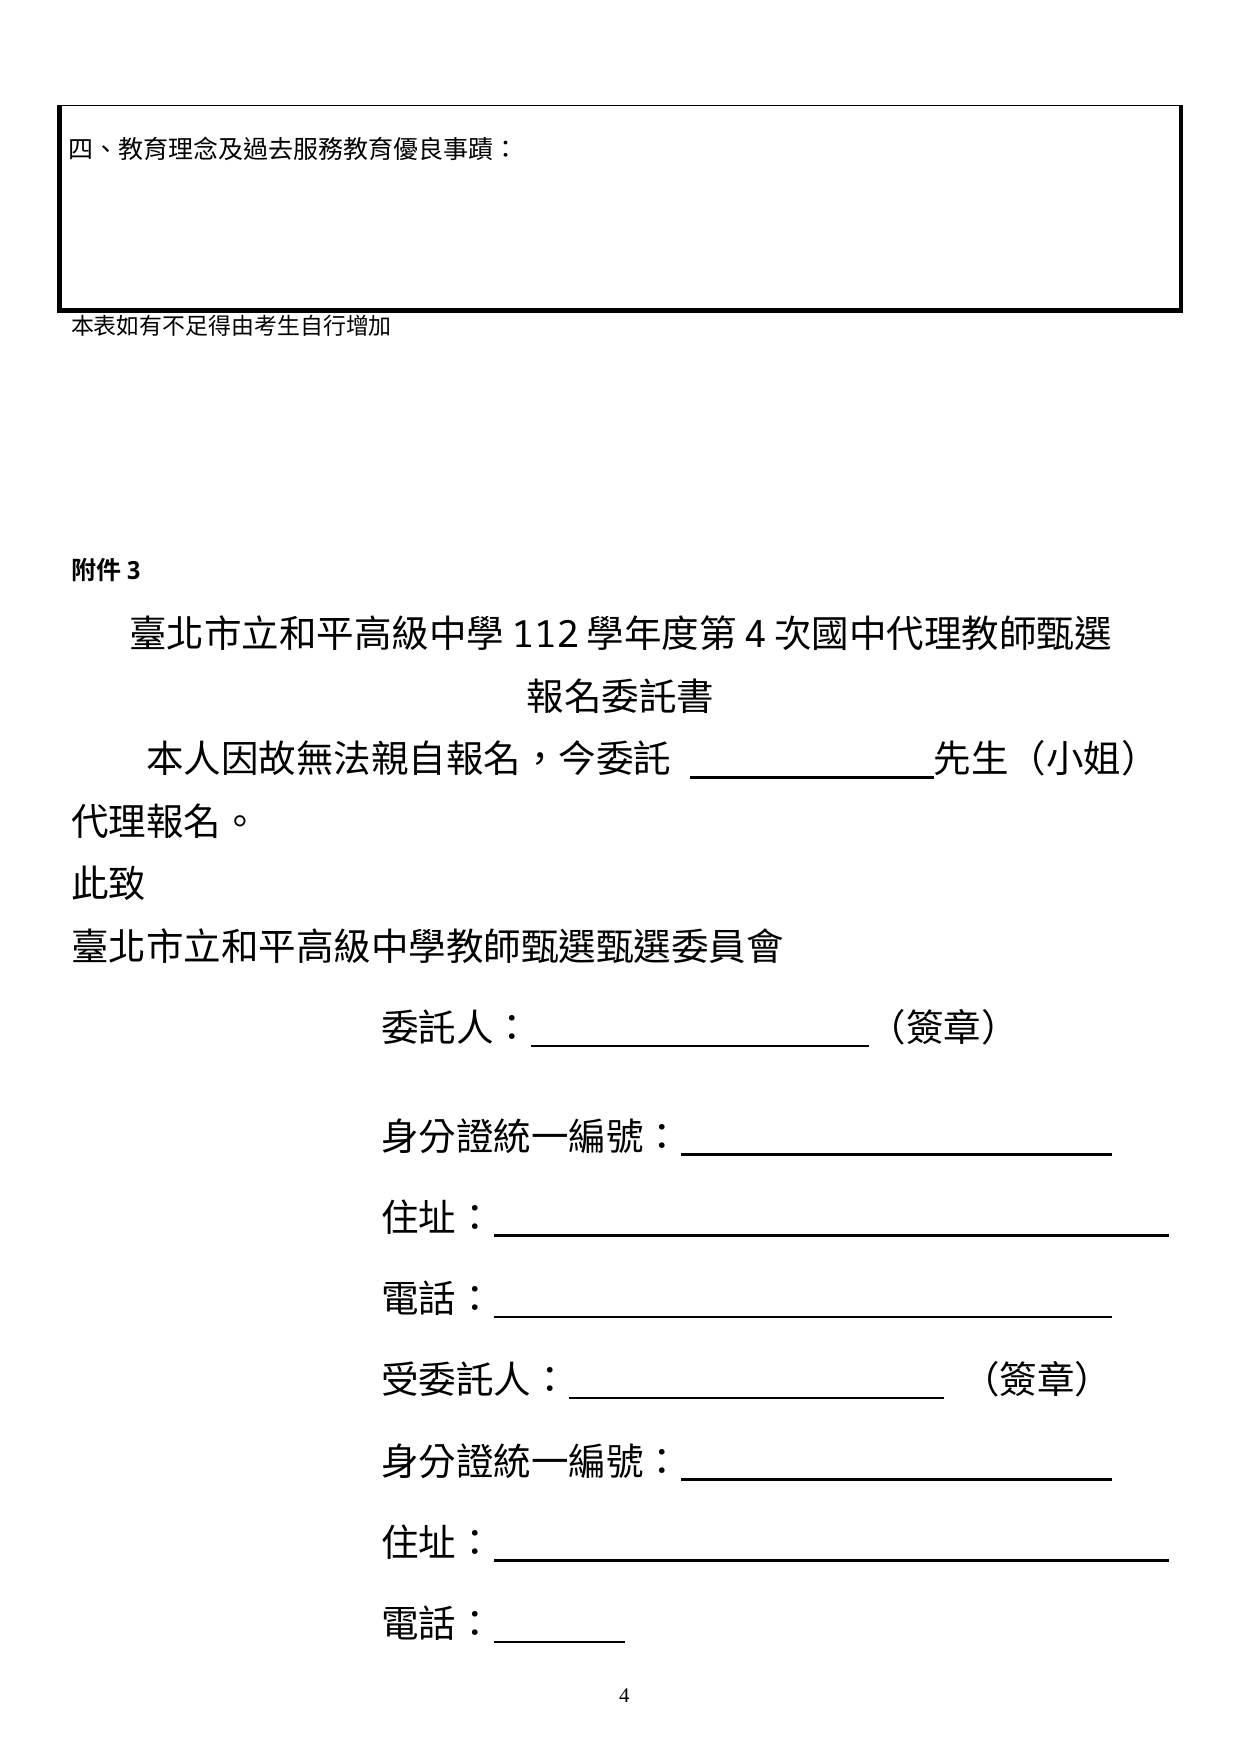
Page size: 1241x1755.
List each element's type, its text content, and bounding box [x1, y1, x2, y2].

text 委託人： （簽章） [381, 983, 1169, 1046]
text 臺北市立和平高級中學教師甄選甄選委員會 [71, 902, 1169, 965]
text 身分證統一編號： [381, 1417, 1169, 1479]
text 報名委託書 [71, 652, 1169, 715]
text 臺北市立和平高級中學112學年度第4次國中代理教師甄選 [71, 590, 1169, 652]
text 電話： [381, 1579, 1169, 1642]
text 身分證統一編號： [381, 1092, 1169, 1154]
text 本人因故無法親自報名，今委託 先生（小姐）代理報名。 [71, 715, 1169, 840]
text 此致 [71, 840, 1169, 902]
text 住址： [381, 1173, 1169, 1236]
text 電話： [381, 1254, 1169, 1317]
text 住址： [381, 1498, 1169, 1561]
table_cell 四、教育理念及過去服務教育優良事蹟： [62, 106, 1179, 308]
text 附件3 [71, 527, 1169, 590]
text 受委託人： （簽章） [381, 1336, 1169, 1398]
text 本表如有不足得由考生自行增加 [71, 313, 1169, 340]
